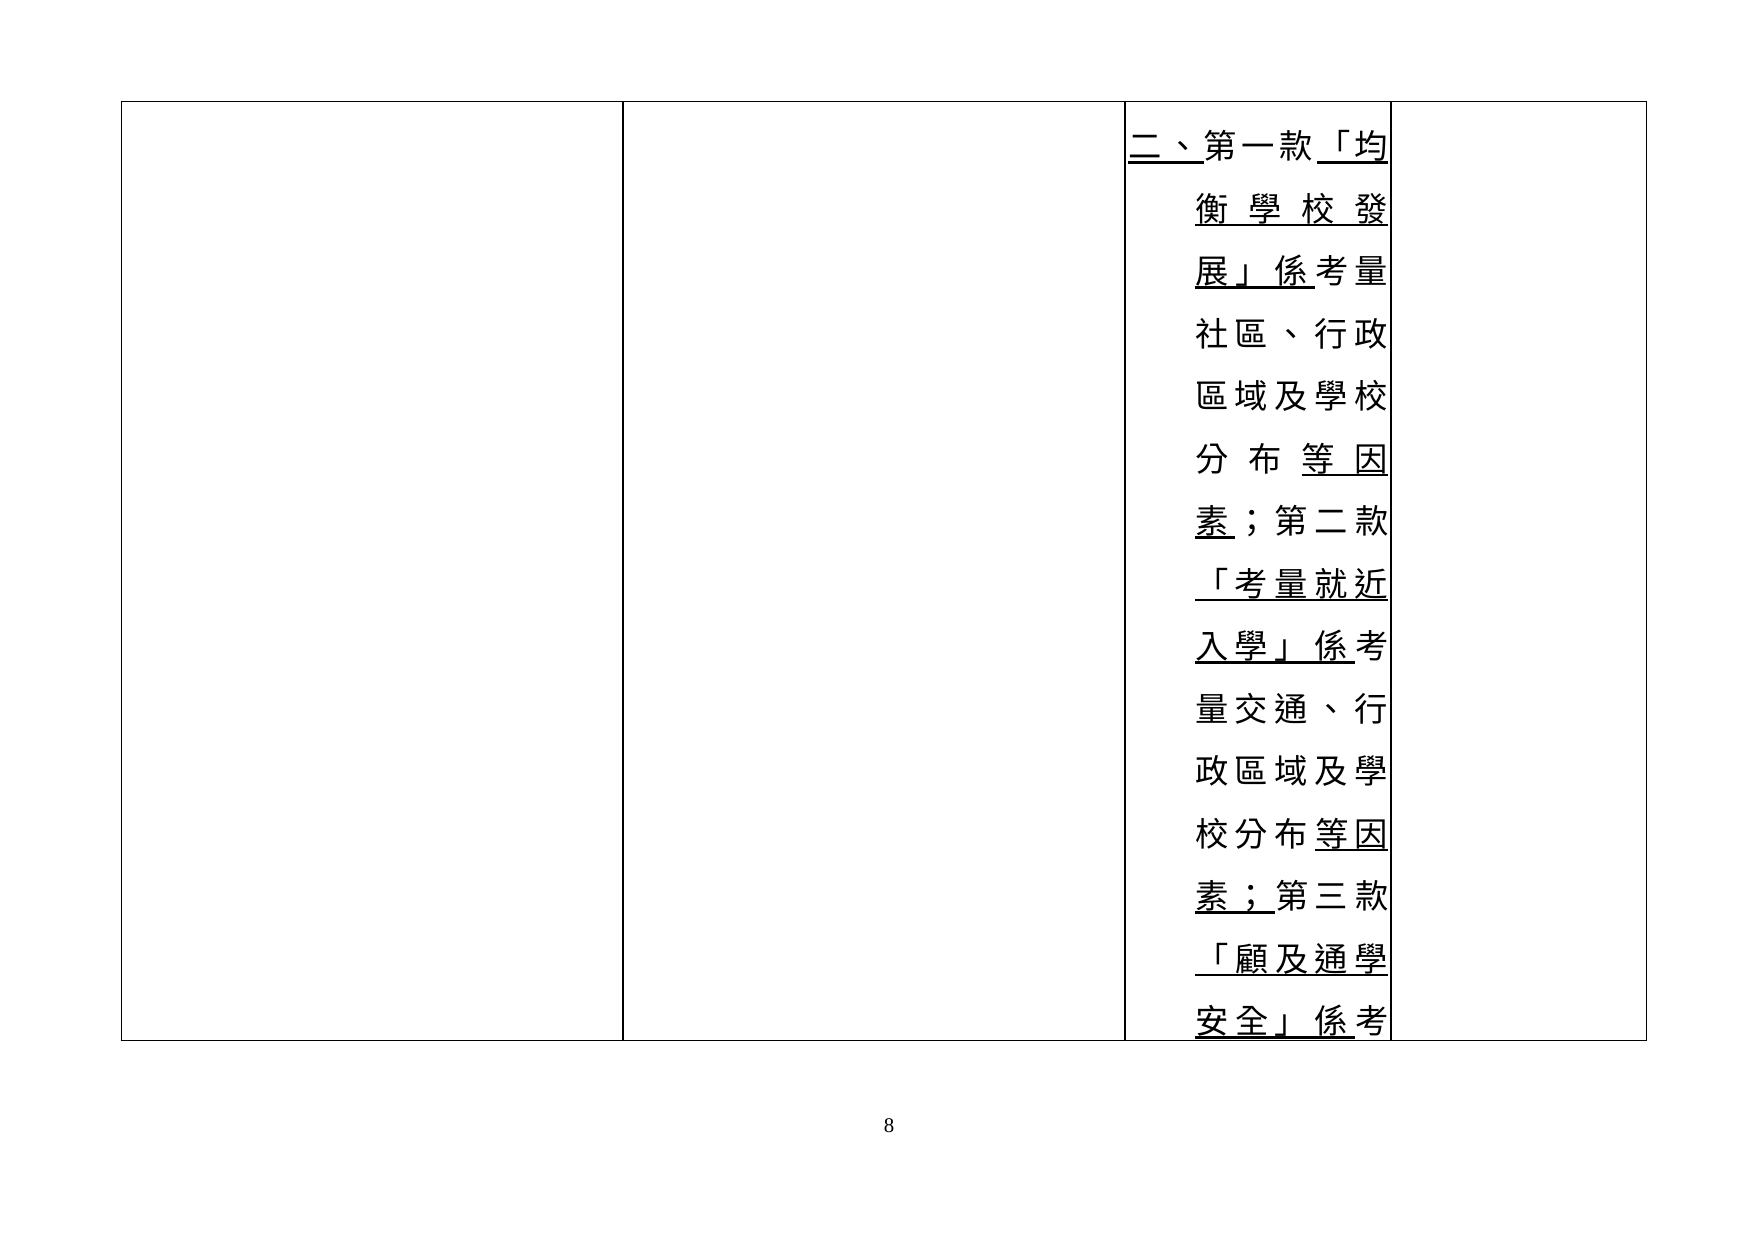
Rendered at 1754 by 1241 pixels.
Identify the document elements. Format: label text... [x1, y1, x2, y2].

table_cell 二、第一款「均衡學校發展」係考量社區、行政區域及學校分布等因素；第二款「考量就近入學」係考量交通、行政區域及學校分布等因素；第三款「顧及通學安全」係考 [1126, 102, 1390, 1040]
table_cell [122, 102, 622, 1040]
table_cell [1392, 102, 1646, 1040]
table_cell [624, 102, 1124, 1040]
